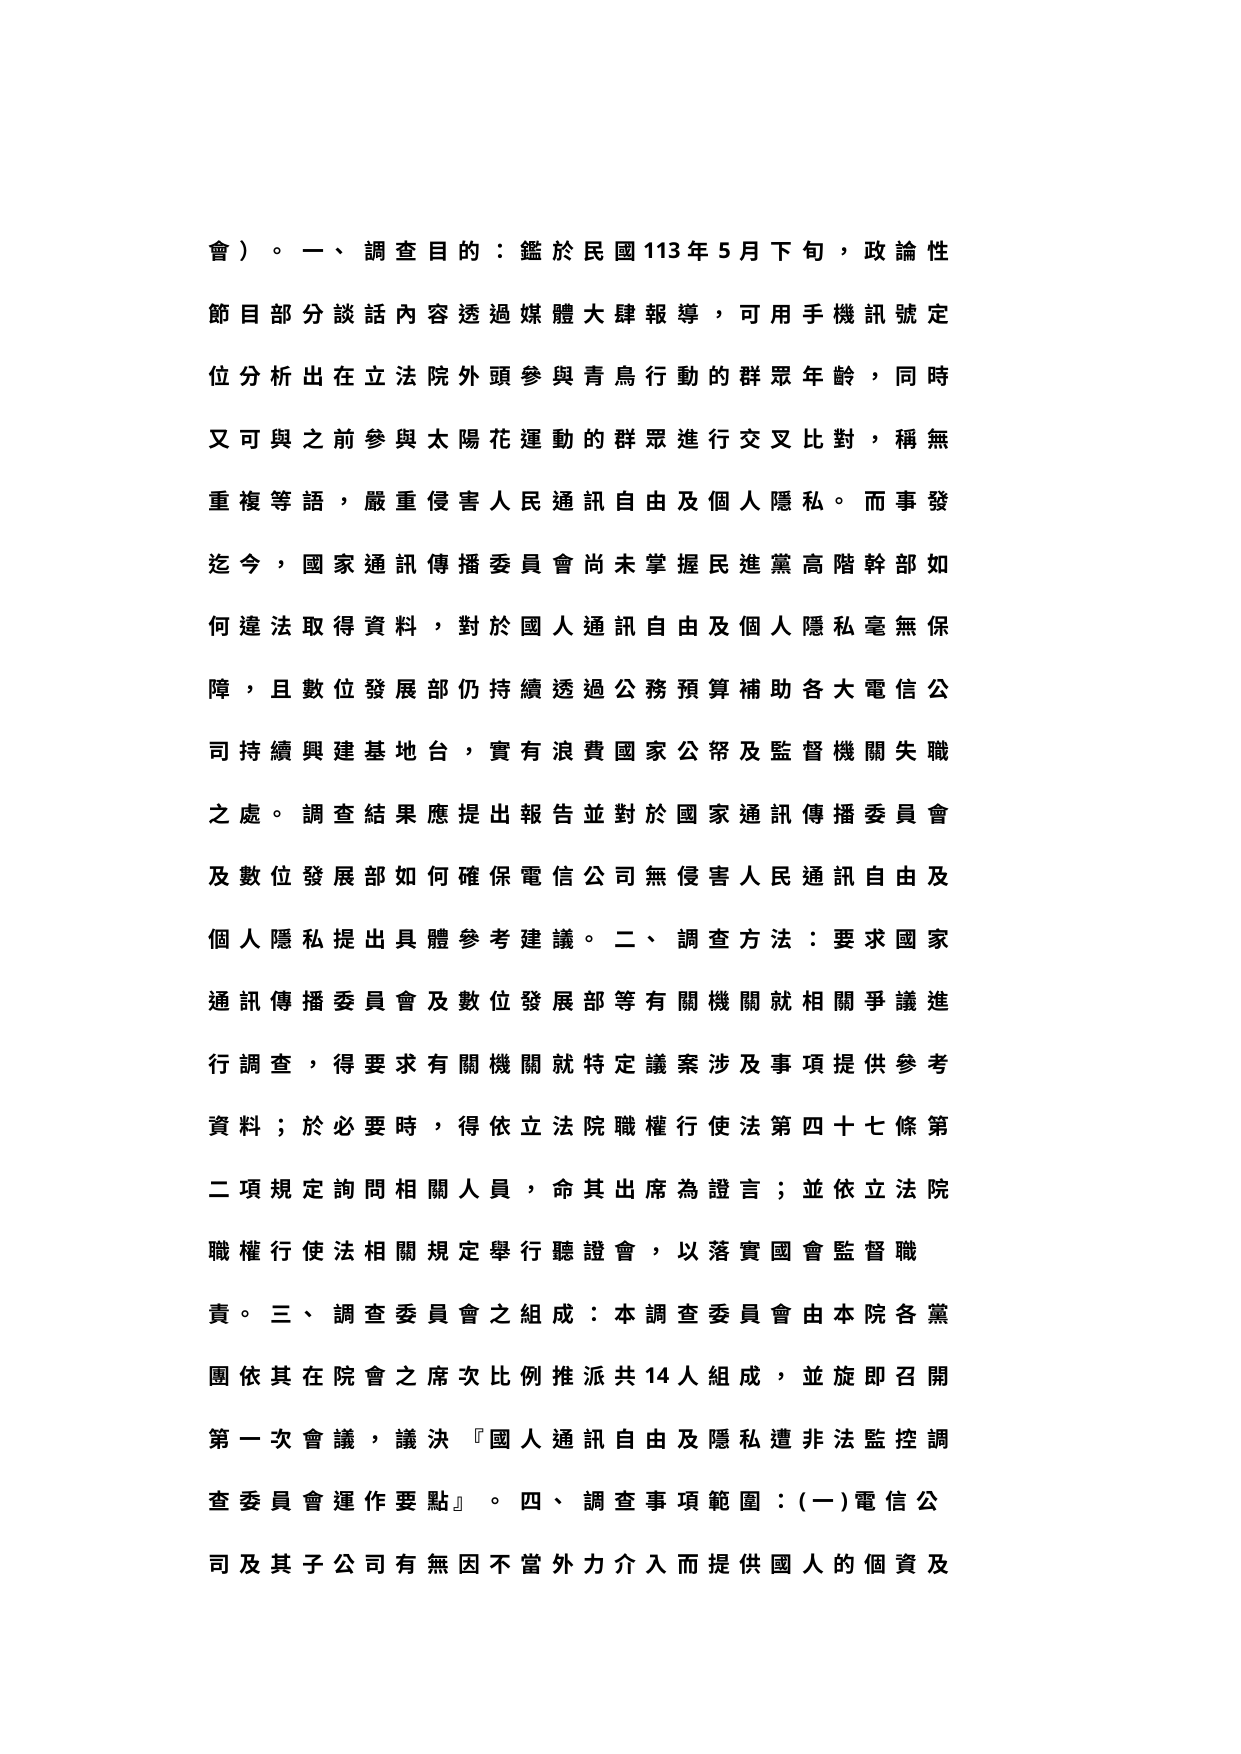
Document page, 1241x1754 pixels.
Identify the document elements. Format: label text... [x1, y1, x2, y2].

table_cell 165 [986, 219, 1023, 1594]
table_cell （ [967, 219, 986, 1594]
table_cell 會）。一、調查目的：鑑於民國113年5月下旬，政論性節目部分談話內容透過媒體大肆報導，可用手機訊號定位分析出在立法院外頭參與青鳥行動的群眾年齡，同時又可與之前參與太陽花運動的群眾進行交叉比對，稱無重複等語，嚴重侵害人民通訊自由及個人隱私。而事發迄今，國家通訊傳播委員會尚未掌握民進黨高階幹部如何違法取得資料，對於國人通訊自由及個人隱私毫無保障，且數位發展部仍持續透過公務預算補助各大電信公司持續興建基地台，實有浪費國家公帑及監督機關失職之處。調查結果應提出報告並對於國家通訊傳播委員會及數位發展部如何確保電信公司無侵害人民通訊自由及個人隱私提出具體參考建議。二、調查方法：要求國家通訊傳播委員會及數位發展部等有關機關就相關爭議進行調查，得要求有關機關就特定議案涉及事項提供參考資料；於必要時，得依立法院職權行使法第四十七條第二項規定詢問相關人員，命其出席為證言；並依立法院職權行使法相關規定舉行聽證會，以落實國會監督職責。三、調查委員會之組成：本調查委員會由本院各黨團依其在院會之席次比例推派共14人組成，並旋即召開第一次會議，議決『國人通訊自由及隱私遭非法監控調查委員會運作要點』。四、調查事項範圍：(一)電信公司及其子公司有無因不當外力介入而提供國人的個資及 [150, 219, 967, 1594]
table_cell [1053, 219, 1091, 1594]
table_cell ） [1091, 219, 1108, 1594]
table_cell [1023, 219, 1053, 1594]
